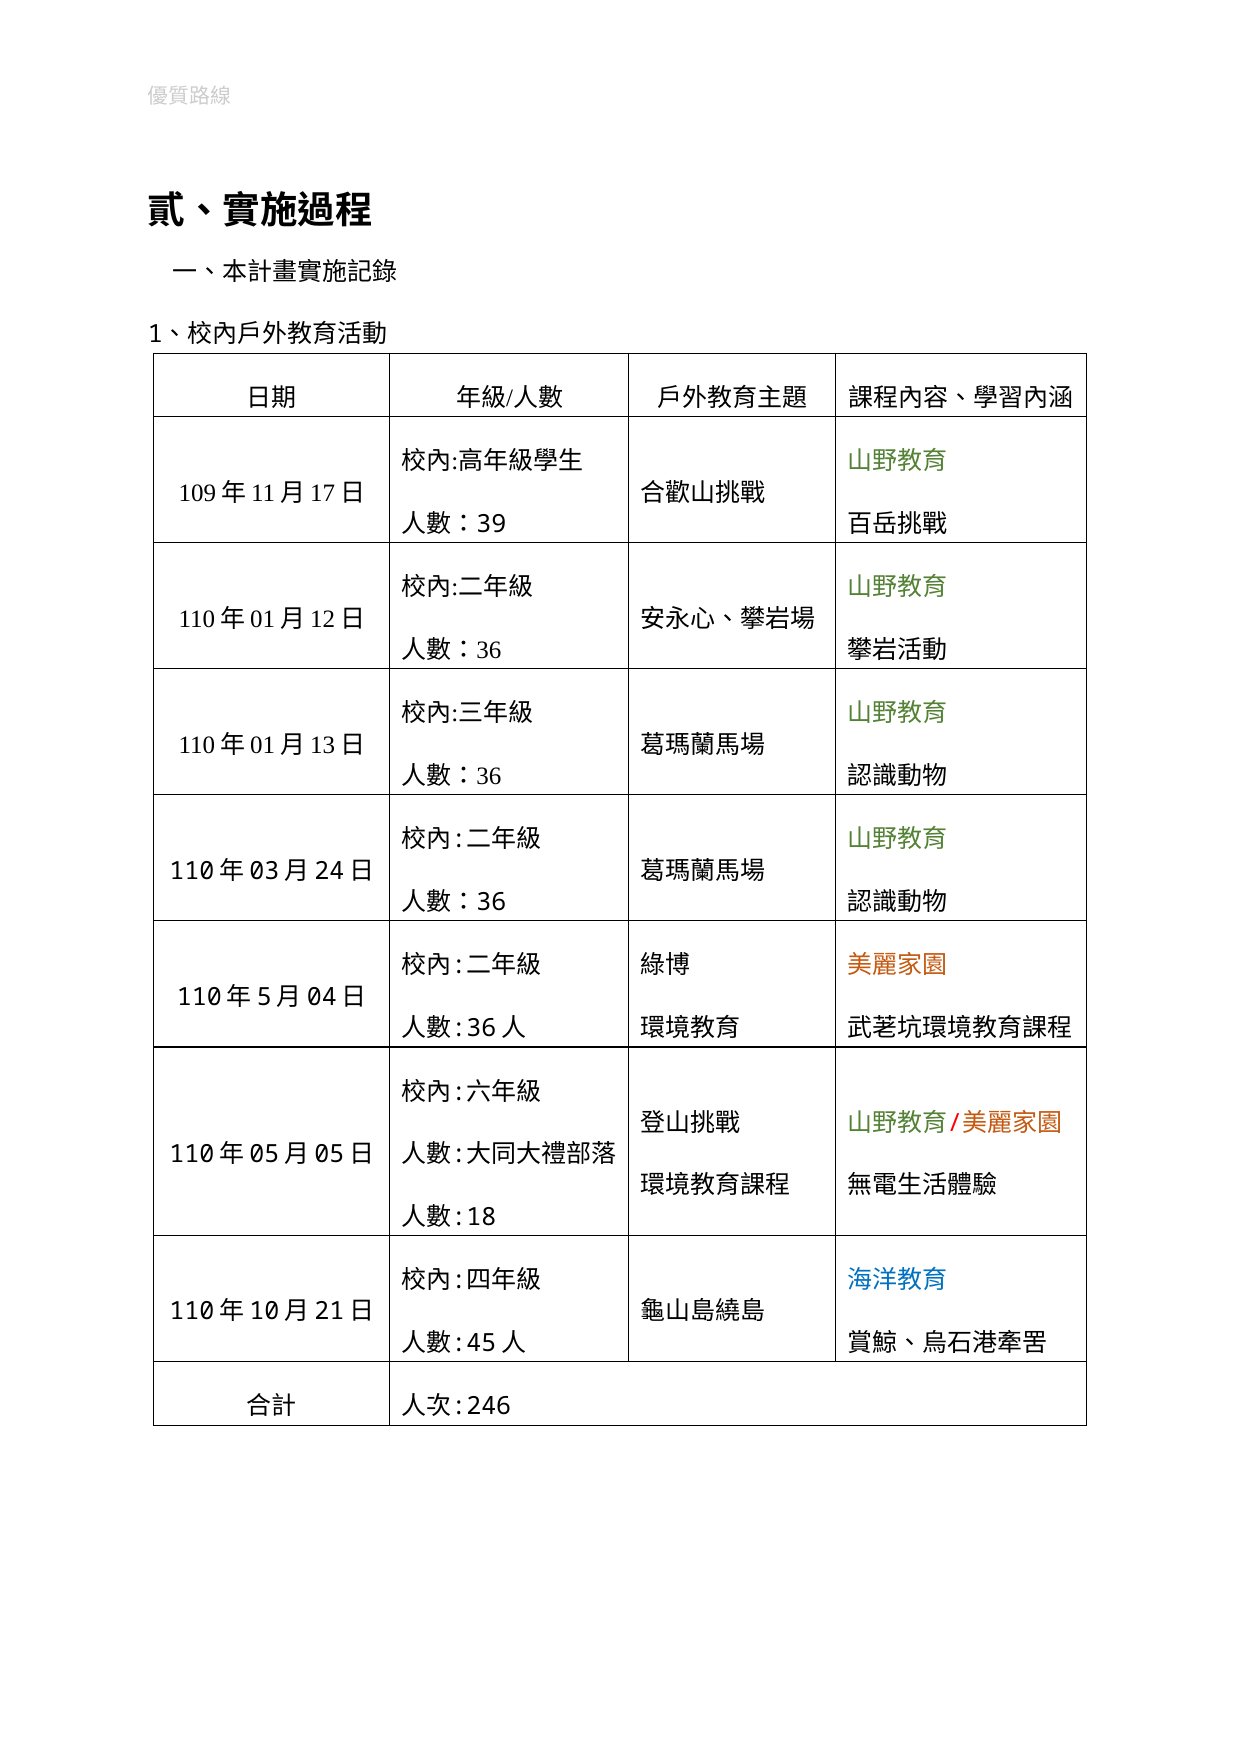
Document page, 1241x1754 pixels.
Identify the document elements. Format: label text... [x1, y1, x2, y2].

table_cell 人次:246 [390, 1362, 1086, 1424]
table_cell 龜山島繞島 [629, 1236, 835, 1361]
table_cell 安永心、攀岩場 [629, 543, 835, 668]
table_cell 校內:六年級 人數:大同大禮部落 人數:18 [390, 1048, 628, 1235]
table_cell 登山挑戰 環境教育課程 [629, 1048, 835, 1235]
table_header 日期 [154, 354, 389, 416]
table_cell 109年11月17日 [154, 417, 389, 542]
table_cell 110年10月21日 [154, 1236, 389, 1361]
table_cell 110年01月12日 [154, 543, 389, 668]
table_cell 山野教育 認識動物 [836, 669, 1086, 794]
table_cell 山野教育 認識動物 [836, 795, 1086, 920]
table_header 課程內容、學習內涵 [836, 354, 1086, 416]
table_cell 校內:二年級 人數:36人 [390, 921, 628, 1046]
table_cell 110年01月13日 [154, 669, 389, 794]
table_header 戶外教育主題 [629, 354, 835, 416]
text 貳、實施過程 [148, 165, 1092, 228]
table_cell 校內:三年級 人數：36 [390, 669, 628, 794]
table_cell 110年05月05日 [154, 1048, 389, 1235]
table_cell 110年03月24日 [154, 795, 389, 920]
table_cell 合計 [154, 1362, 389, 1424]
table_cell 海洋教育 賞鯨、烏石港牽罟 [836, 1236, 1086, 1361]
table_header 年級/人數 [390, 354, 628, 416]
table_cell 110年5月04日 [154, 921, 389, 1046]
table_cell 美麗家園 武荖坑環境教育課程 [836, 921, 1086, 1046]
text 一、本計畫實施記錄 [148, 228, 1092, 290]
table_cell 山野教育 攀岩活動 [836, 543, 1086, 668]
table_cell 山野教育 百岳挑戰 [836, 417, 1086, 542]
table_cell 合歡山挑戰 [629, 417, 835, 542]
table_cell 校內:二年級 人數：36 [390, 543, 628, 668]
table_cell 校內:四年級 人數:45人 [390, 1236, 628, 1361]
table_cell 葛瑪蘭馬場 [629, 669, 835, 794]
table_cell 綠博 環境教育 [629, 921, 835, 1046]
table_cell 山野教育/美麗家園 無電生活體驗 [836, 1048, 1086, 1235]
table_cell 校內:高年級學生 人數：39 [390, 417, 628, 542]
text 1、校內戶外教育活動 [148, 290, 1092, 353]
table_cell 葛瑪蘭馬場 [629, 795, 835, 920]
table_cell 校內:二年級 人數：36 [390, 795, 628, 920]
